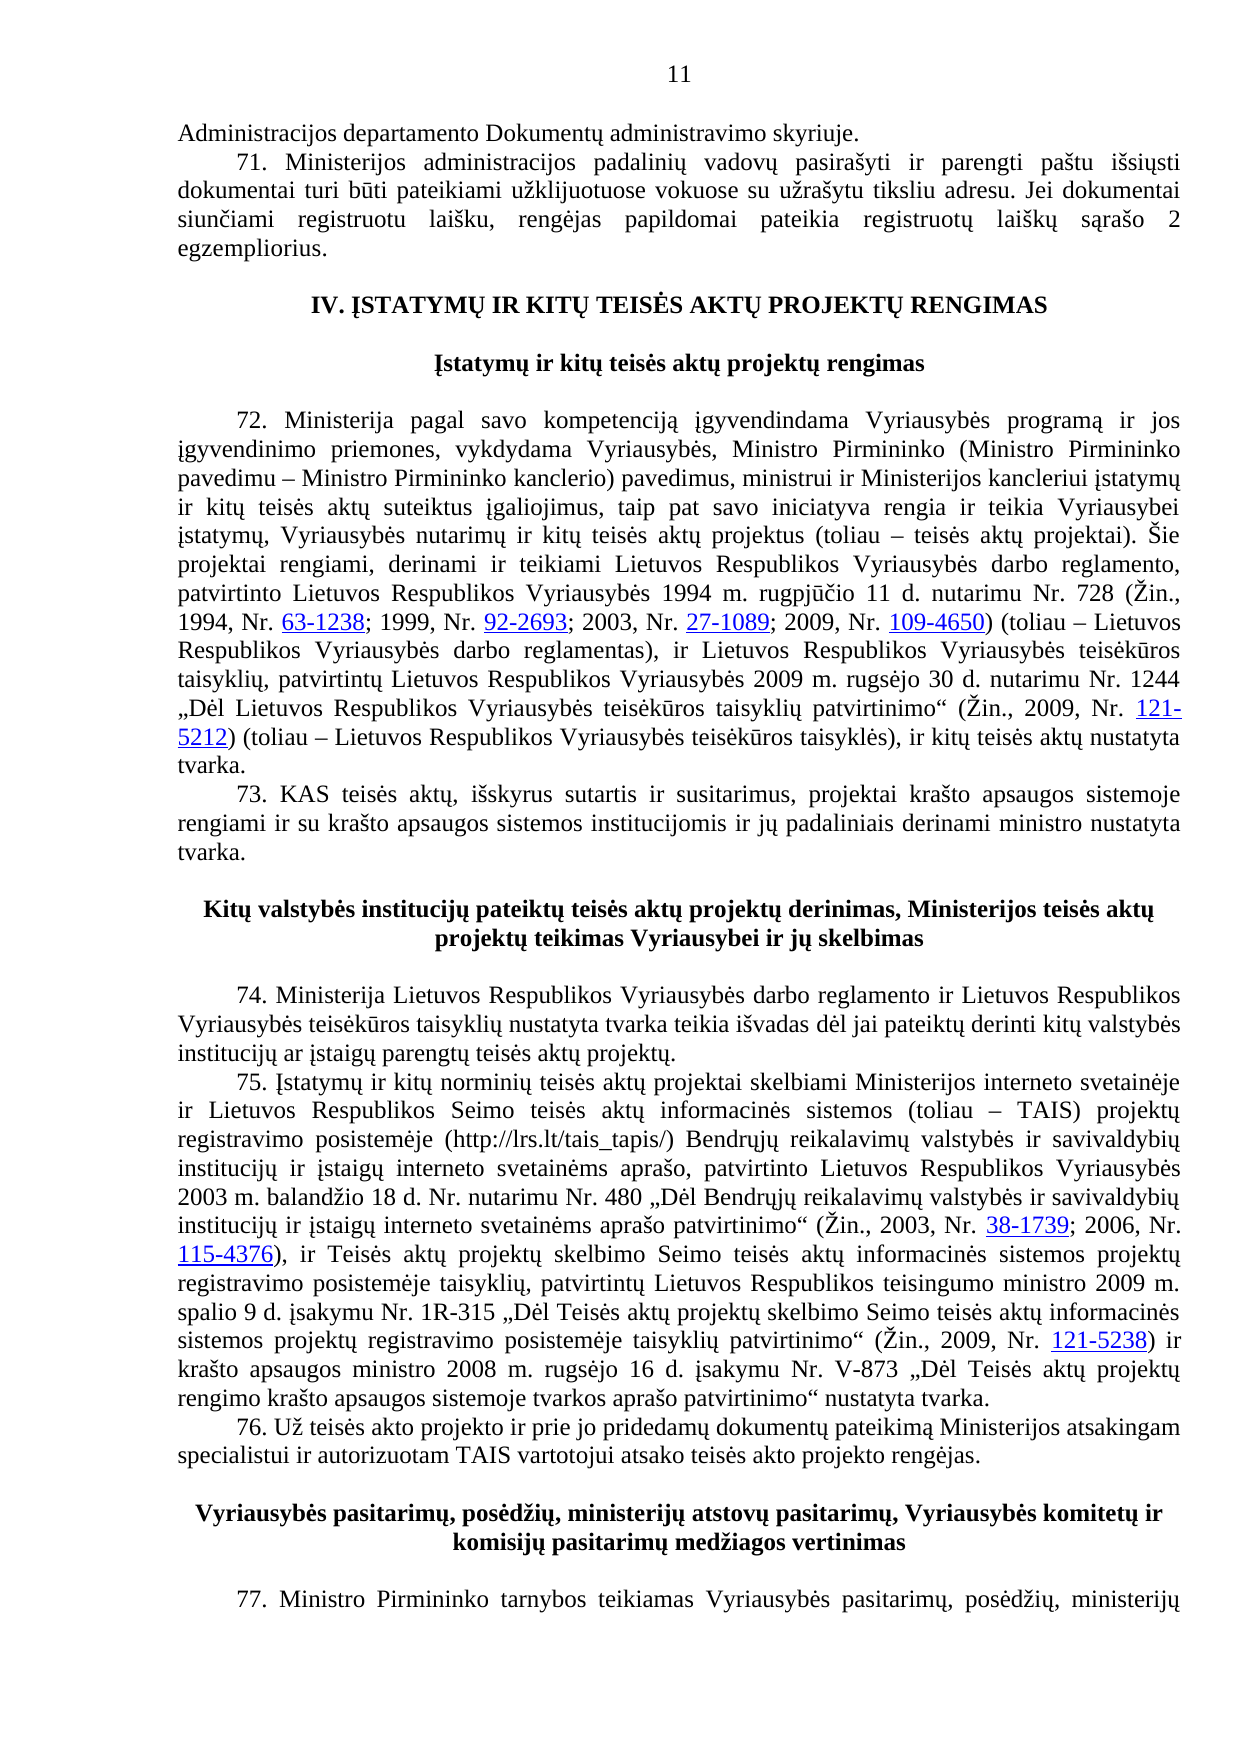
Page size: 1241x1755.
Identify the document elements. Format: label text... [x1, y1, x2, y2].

text 73. KAS teisės aktų, išskyrus sutartis ir susitarimus, projektai krašto apsaugos sistemoje rengiami ir su krašto apsaugos sistemos institucijomis ir jų padaliniais derinami ministro nustatyta tvarka. [177, 779, 1181, 866]
text Įstatymų ir kitų teisės aktų projektų rengimas [177, 348, 1181, 377]
text Kitų valstybės institucijų pateiktų teisės aktų projektų derinimas, Ministerijos teisės aktų projektų teikimas Vyriausybei ir jų skelbimas [177, 894, 1181, 952]
text 77. Ministro Pirmininko tarnybos teikiamas Vyriausybės pasitarimų, posėdžių, ministerijų [177, 1584, 1181, 1613]
text 71. Ministerijos administracijos padalinių vadovų pasirašyti ir parengti paštu išsiųsti dokumentai turi būti pateikiami užklijuotuose vokuose su užrašytu tiksliu adresu. Jei dokumentai siunčiami registruotu laišku, rengėjas papildomai pateikia registruotų laiškų sąrašo 2 egzempliorius. [177, 147, 1181, 262]
text Vyriausybės pasitarimų, posėdžių, ministerijų atstovų pasitarimų, Vyriausybės komitetų ir komisijų pasitarimų medžiagos vertinimas [177, 1498, 1181, 1556]
text 75. Įstatymų ir kitų norminių teisės aktų projektai skelbiami Ministerijos interneto svetainėje ir Lietuvos Respublikos Seimo teisės aktų informacinės sistemos (toliau – TAIS) projektų registravimo posistemėje (http://lrs.lt/tais_tapis/) Bendrųjų reikalavimų valstybės ir savivaldybių institucijų ir įstaigų interneto svetainėms aprašo, patvirtinto Lietuvos Respublikos Vyriausybės 2003 m. balandžio 18 d. Nr. nutarimu Nr. 480 „Dėl Bendrųjų reikalavimų valstybės ir savivaldybių institucijų ir įstaigų interneto svetainėms aprašo patvirtinimo“ (Žin., 2003, Nr. 38-1739; 2006, Nr. 115-4376), ir Teisės aktų projektų skelbimo Seimo teisės aktų informacinės sistemos projektų registravimo posistemėje taisyklių, patvirtintų Lietuvos Respublikos teisingumo ministro 2009 m. spalio 9 d. įsakymu Nr. 1R-315 „Dėl Teisės aktų projektų skelbimo Seimo teisės aktų informacinės sistemos projektų registravimo posistemėje taisyklių patvirtinimo“ (Žin., 2009, Nr. 121-5238) ir krašto apsaugos ministro 2008 m. rugsėjo 16 d. įsakymu Nr. V-873 „Dėl Teisės aktų projektų rengimo krašto apsaugos sistemoje tvarkos aprašo patvirtinimo“ nustatyta tvarka. [177, 1067, 1181, 1412]
text 72. Ministerija pagal savo kompetenciją įgyvendindama Vyriausybės programą ir jos įgyvendinimo priemones, vykdydama Vyriausybės, Ministro Pirmininko (Ministro Pirmininko pavedimu – Ministro Pirmininko kanclerio) pavedimus, ministrui ir Ministerijos kancleriui įstatymų ir kitų teisės aktų suteiktus įgaliojimus, taip pat savo iniciatyva rengia ir teikia Vyriausybei įstatymų, Vyriausybės nutarimų ir kitų teisės aktų projektus (toliau – teisės aktų projektai). Šie projektai rengiami, derinami ir teikiami Lietuvos Respublikos Vyriausybės darbo reglamento, patvirtinto Lietuvos Respublikos Vyriausybės 1994 m. rugpjūčio 11 d. nutarimu Nr. 728 (Žin., 1994, Nr. 63-1238; 1999, Nr. 92-2693; 2003, Nr. 27-1089; 2009, Nr. 109-4650) (toliau – Lietuvos Respublikos Vyriausybės darbo reglamentas), ir Lietuvos Respublikos Vyriausybės teisėkūros taisyklių, patvirtintų Lietuvos Respublikos Vyriausybės 2009 m. rugsėjo 30 d. nutarimu Nr. 1244 „Dėl Lietuvos Respublikos Vyriausybės teisėkūros taisyklių patvirtinimo“ (Žin., 2009, Nr. 121-5212) (toliau – Lietuvos Respublikos Vyriausybės teisėkūros taisyklės), ir kitų teisės aktų nustatyta tvarka. [177, 406, 1181, 779]
text IV. ĮSTATYMŲ IR KITŲ TEISĖS AKTŲ PROJEKTŲ RENGIMAS [177, 291, 1181, 319]
text Administracijos departamento Dokumentų administravimo skyriuje. [177, 118, 1181, 147]
text 76. Už teisės akto projekto ir prie jo pridedamų dokumentų pateikimą Ministerijos atsakingam specialistui ir autorizuotam TAIS vartotojui atsako teisės akto projekto rengėjas. [177, 1412, 1181, 1469]
text 74. Ministerija Lietuvos Respublikos Vyriausybės darbo reglamento ir Lietuvos Respublikos Vyriausybės teisėkūros taisyklių nustatyta tvarka teikia išvadas dėl jai pateiktų derinti kitų valstybės institucijų ar įstaigų parengtų teisės aktų projektų. [177, 981, 1181, 1067]
